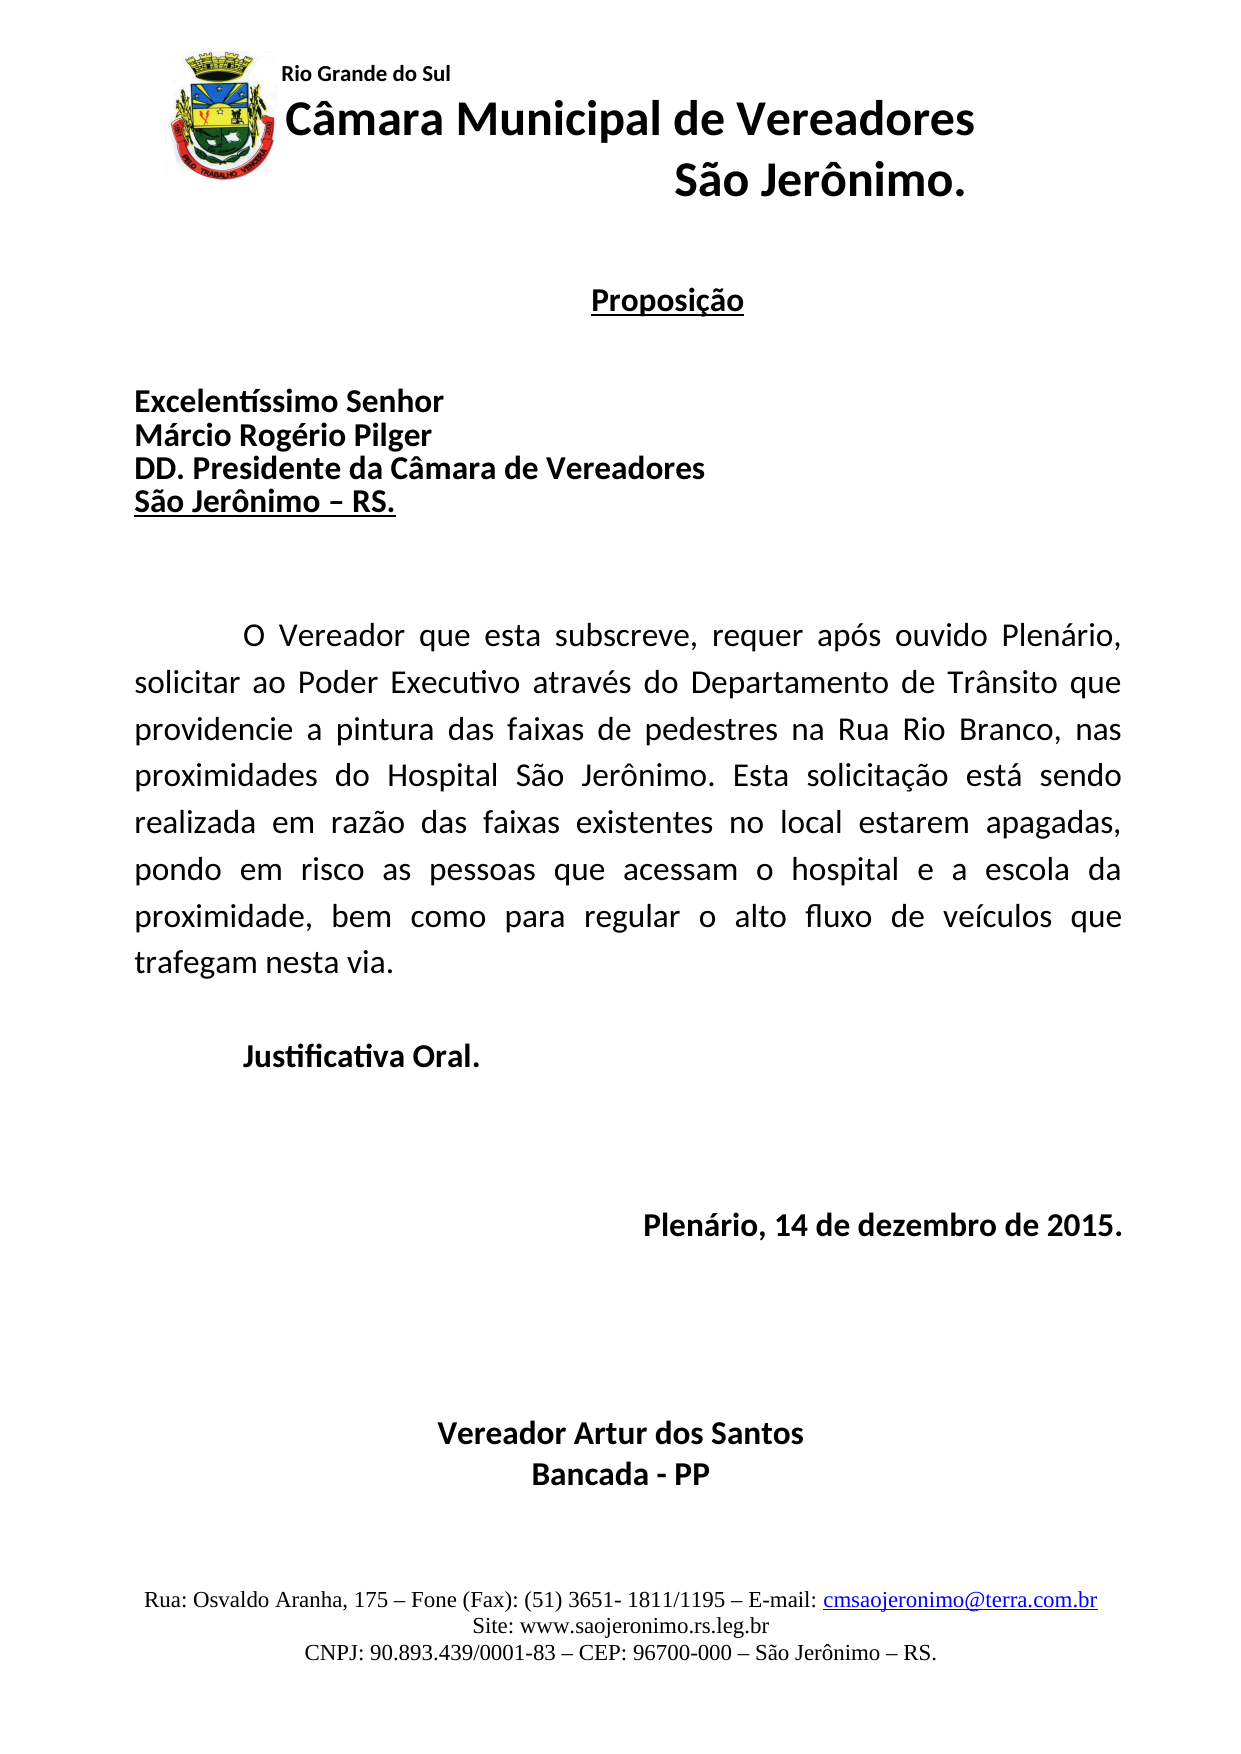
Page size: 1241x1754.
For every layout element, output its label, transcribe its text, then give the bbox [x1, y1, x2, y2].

text Bancada - PP [75, 1453, 1166, 1494]
text São Jerônimo – RS. [134, 486, 1110, 519]
text DD. Presidente da Câmara de Vereadores [134, 453, 1110, 486]
text Plenário, 14 de dezembro de 2015. [169, 1204, 1123, 1244]
text Márcio Rogério Pilger [134, 419, 1110, 453]
text O Vereador que esta subscreve, requer após ouvido Plenário, solicitar ao Poder Executivo através do Departamento de Trânsito que providencie a pintura das faixas de pedestres na Rua Rio Branco, nas proximidades do Hospital São Jerônimo. Esta solicitação está sendo realizada em razão das faixas existentes no local estarem apagadas, pondo em risco as pessoas que acessam o hospital e a escola da proximidade, bem como para regular o alto fluxo de veículos que trafegam nesta via. [134, 614, 1123, 982]
text Vereador Artur dos Santos [75, 1412, 1166, 1453]
subtitle Proposição [225, 279, 1110, 319]
text Excelentíssimo Senhor [134, 386, 1110, 419]
text Justificativa Oral. [134, 1035, 1123, 1076]
